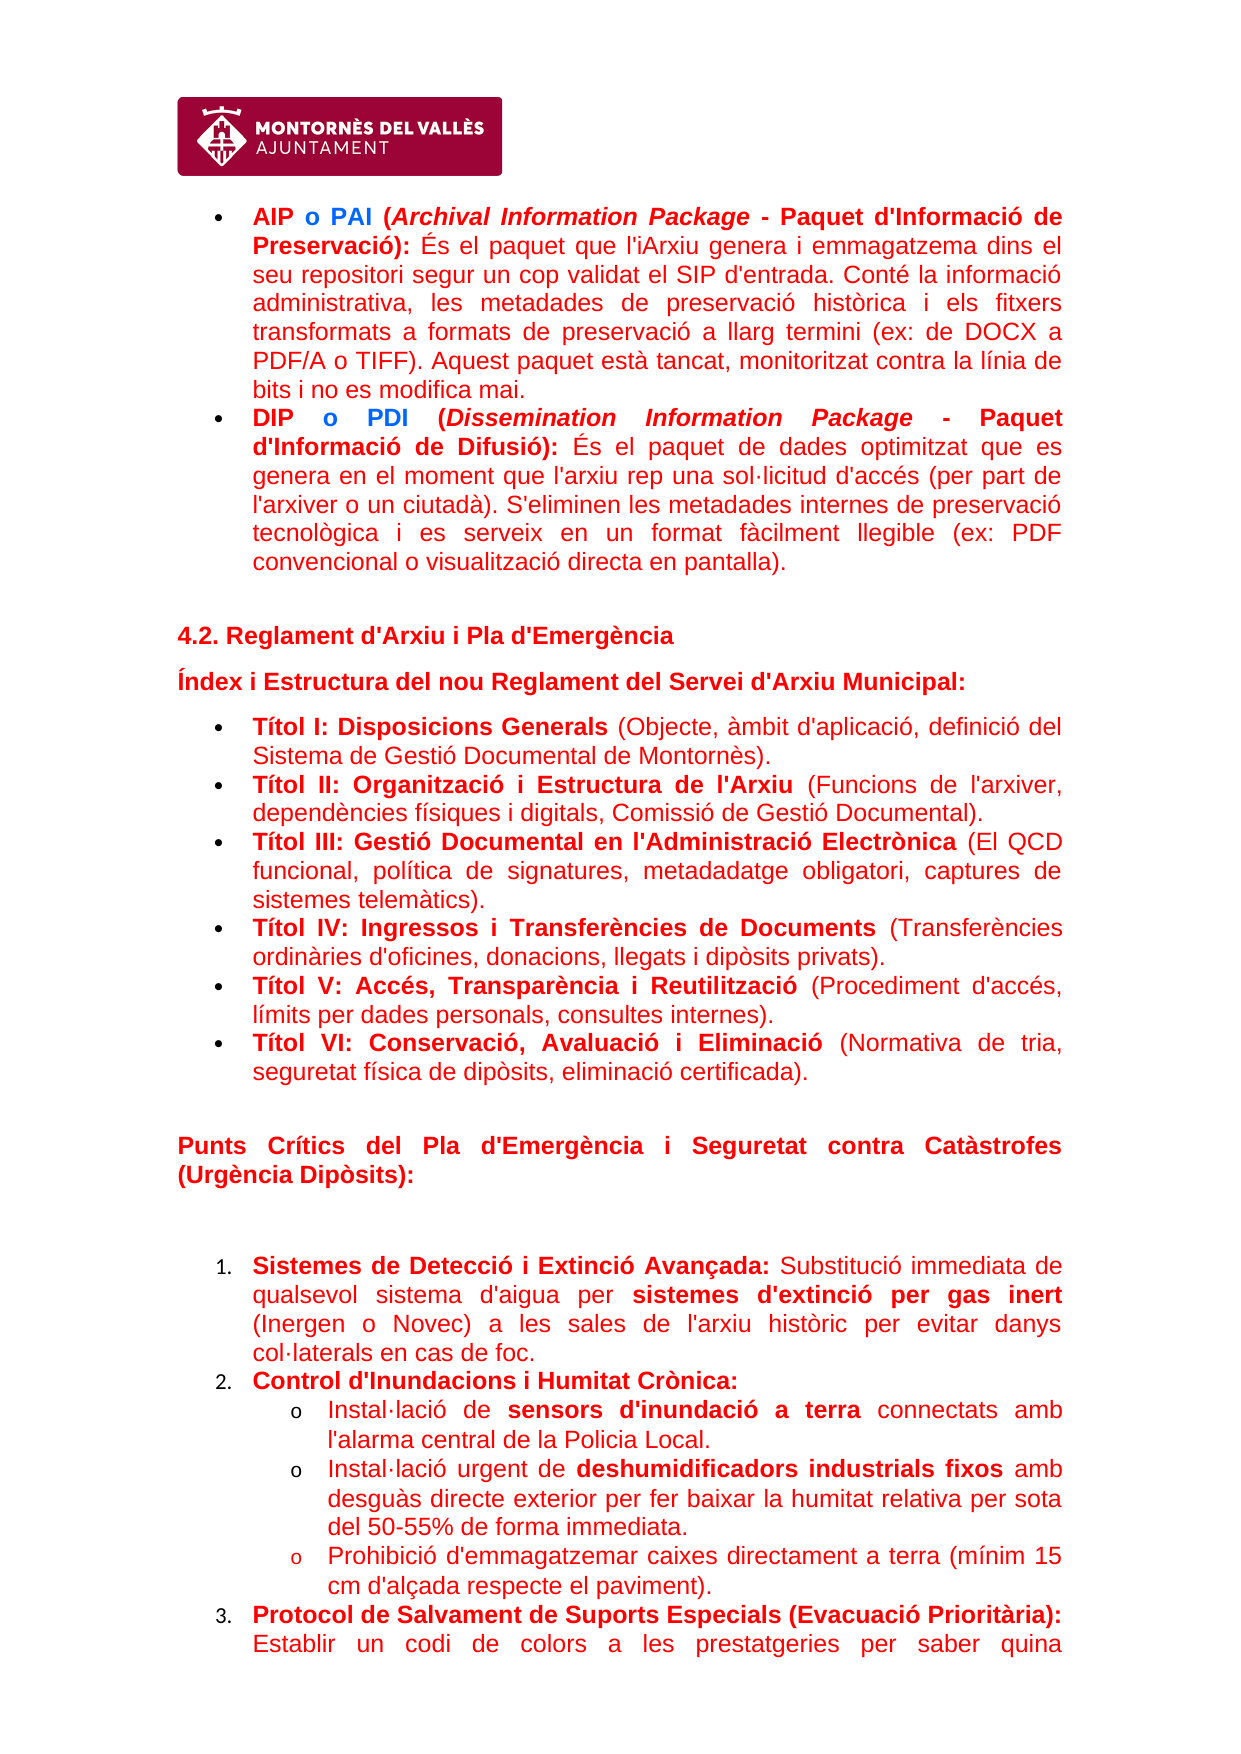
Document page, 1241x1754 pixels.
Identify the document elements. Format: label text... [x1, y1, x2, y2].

list Títol IV: Ingressos i Transferències de Documents (Transferències ordinàries d'oficines, donacions, llegats i dipòsits privats). [215, 913, 1063, 971]
list Títol I: Disposicions Generals (Objecte, àmbit d'aplicació, definició del Sistema de Gestió Documental de Montornès). [215, 712, 1063, 770]
list AIP o PAI (Archival Information Package - Paquet d'Informació de Preservació): És el paquet que l'iArxiu genera i emmagatzema dins el seu repositori segur un cop validat el SIP d'entrada. Conté la informació administrativa, les metadades de preservació històrica i els fitxers transformats a formats de preservació a llarg termini (ex: de DOCX a PDF/A o TIFF). Aquest paquet està tancat, monitoritzat contra la línia de bits i no es modifica mai. [215, 202, 1063, 403]
text 4.2. Reglament d'Arxiu i Pla d'Emergència [177, 621, 1063, 650]
list DIP o PDI (Dissemination Information Package - Paquet d'Informació de Difusió): És el paquet de dades optimitzat que es genera en el moment que l'arxiu rep una sol·licitud d'accés (per part de l'arxiver o un ciutadà). S'eliminen les metadades internes de preservació tecnològica i es serveix en un format fàcilment llegible (ex: PDF convencional o visualització directa en pantalla). [215, 403, 1063, 576]
list Títol II: Organització i Estructura de l'Arxiu (Funcions de l'arxiver, dependències físiques i digitals, Comissió de Gestió Documental). [215, 770, 1063, 827]
list Control d'Inundacions i Humitat Crònica: [215, 1366, 1063, 1396]
list Sistemes de Detecció i Extinció Avançada: Substitució immediata de qualsevol sistema d'aigua per sistemes d'extinció per gas inert (Inergen o Novec) a les sales de l'arxiu històric per evitar danys col·laterals en cas de foc. [215, 1251, 1063, 1366]
list Instal·lació urgent de deshumidificadors industrials fixos amb desguàs directe exterior per fer baixar la humitat relativa per sota del 50-55% de forma immediata. [290, 1454, 1063, 1541]
text Punts Crítics del Pla d'Emergència i Seguretat contra Catàstrofes (Urgència Dipòsits): [177, 1131, 1063, 1189]
list Protocol de Salvament de Suports Especials (Evacuació Prioritària): Establir un codi de colors a les prestatgeries per saber quina [215, 1599, 1063, 1657]
list Títol VI: Conservació, Avaluació i Eliminació (Normativa de tria, seguretat física de dipòsits, eliminació certificada). [215, 1028, 1063, 1086]
text Índex i Estructura del nou Reglament del Servei d'Arxiu Municipal: [177, 667, 1063, 696]
list Títol III: Gestió Documental en l'Administració Electrònica (El QCD funcional, política de signatures, metadadatge obligatori, captures de sistemes telemàtics). [215, 827, 1063, 913]
list Prohibició d'emmagatzemar caixes directament a terra (mínim 15 cm d'alçada respecte el paviment). [290, 1541, 1063, 1599]
list Títol V: Accés, Transparència i Reutilització (Procediment d'accés, límits per dades personals, consultes internes). [215, 971, 1063, 1028]
list Instal·lació de sensors d'inundació a terra connectats amb l'alarma central de la Policia Local. [290, 1396, 1063, 1454]
